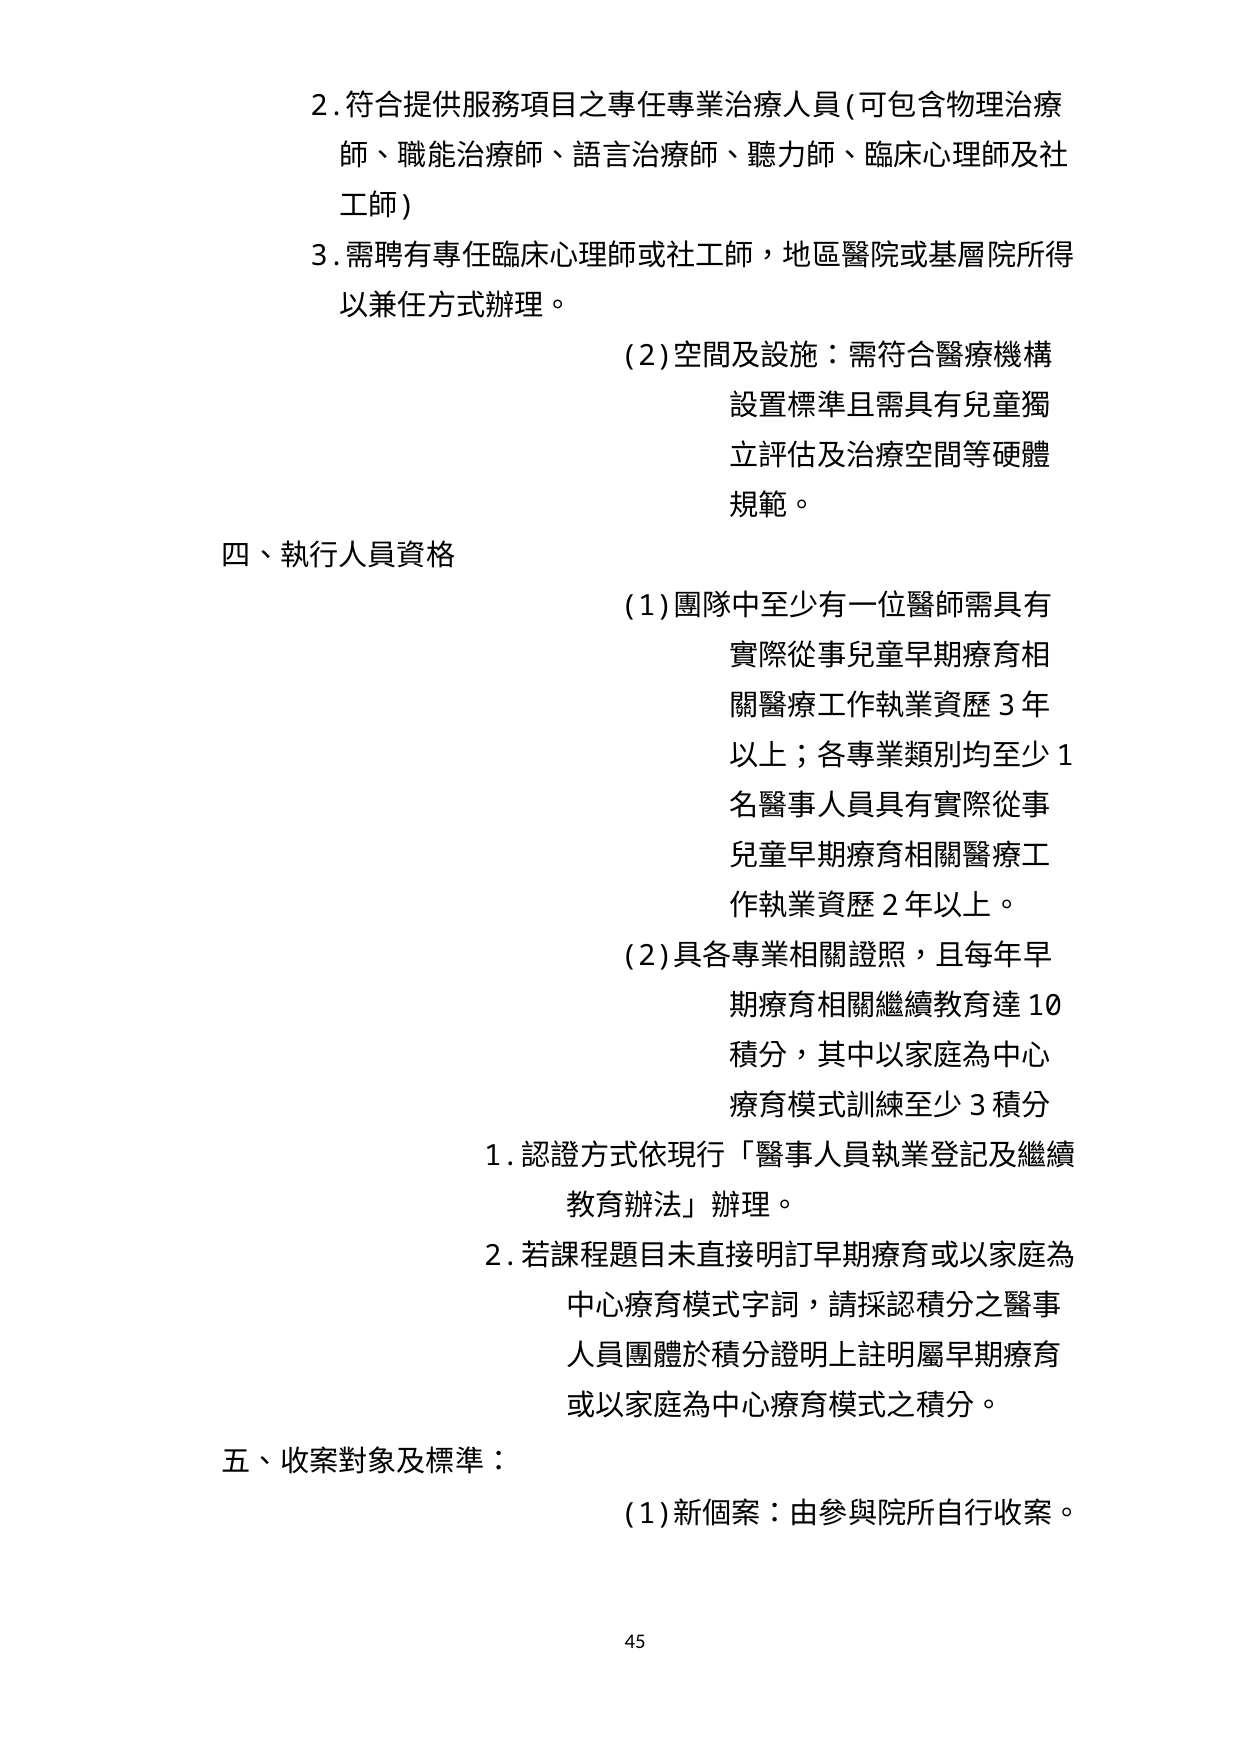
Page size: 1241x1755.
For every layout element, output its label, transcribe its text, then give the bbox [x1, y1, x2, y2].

list 認證方式依現行「醫事人員執業登記及繼續教育辦法」辦理。 [484, 1125, 1078, 1225]
list 新個案：由參與院所自行收案。 [620, 1483, 1078, 1583]
text 五、收案對象及標準： [192, 1425, 1078, 1483]
list 若課程題目未直接明訂早期療育或以家庭為中心療育模式字詞，請採認積分之醫事人員團體於積分證明上註明屬早期療育或以家庭為中心療育模式之積分。 [484, 1225, 1078, 1425]
text 2.符合提供服務項目之專任專業治療人員(可包含物理治療師、職能治療師、語言治療師、聽力師、臨床心理師及社工師) [310, 75, 1078, 225]
list 具各專業相關證照，且每年早期療育相關繼續教育達10積分，其中以家庭為中心療育模式訓練至少3積分 [620, 925, 1078, 1125]
list 團隊中至少有一位醫師需具有實際從事兒童早期療育相關醫療工作執業資歷3年以上；各專業類別均至少1名醫事人員具有實際從事兒童早期療育相關醫療工作執業資歷2年以上。 [620, 575, 1078, 925]
text 3.需聘有專任臨床心理師或社工師，地區醫院或基層院所得以兼任方式辦理。 [310, 225, 1078, 325]
list 空間及設施：需符合醫療機構設置標準且需具有兒童獨立評估及治療空間等硬體規範。 [620, 325, 1078, 525]
text 四、執行人員資格 [222, 525, 1078, 575]
